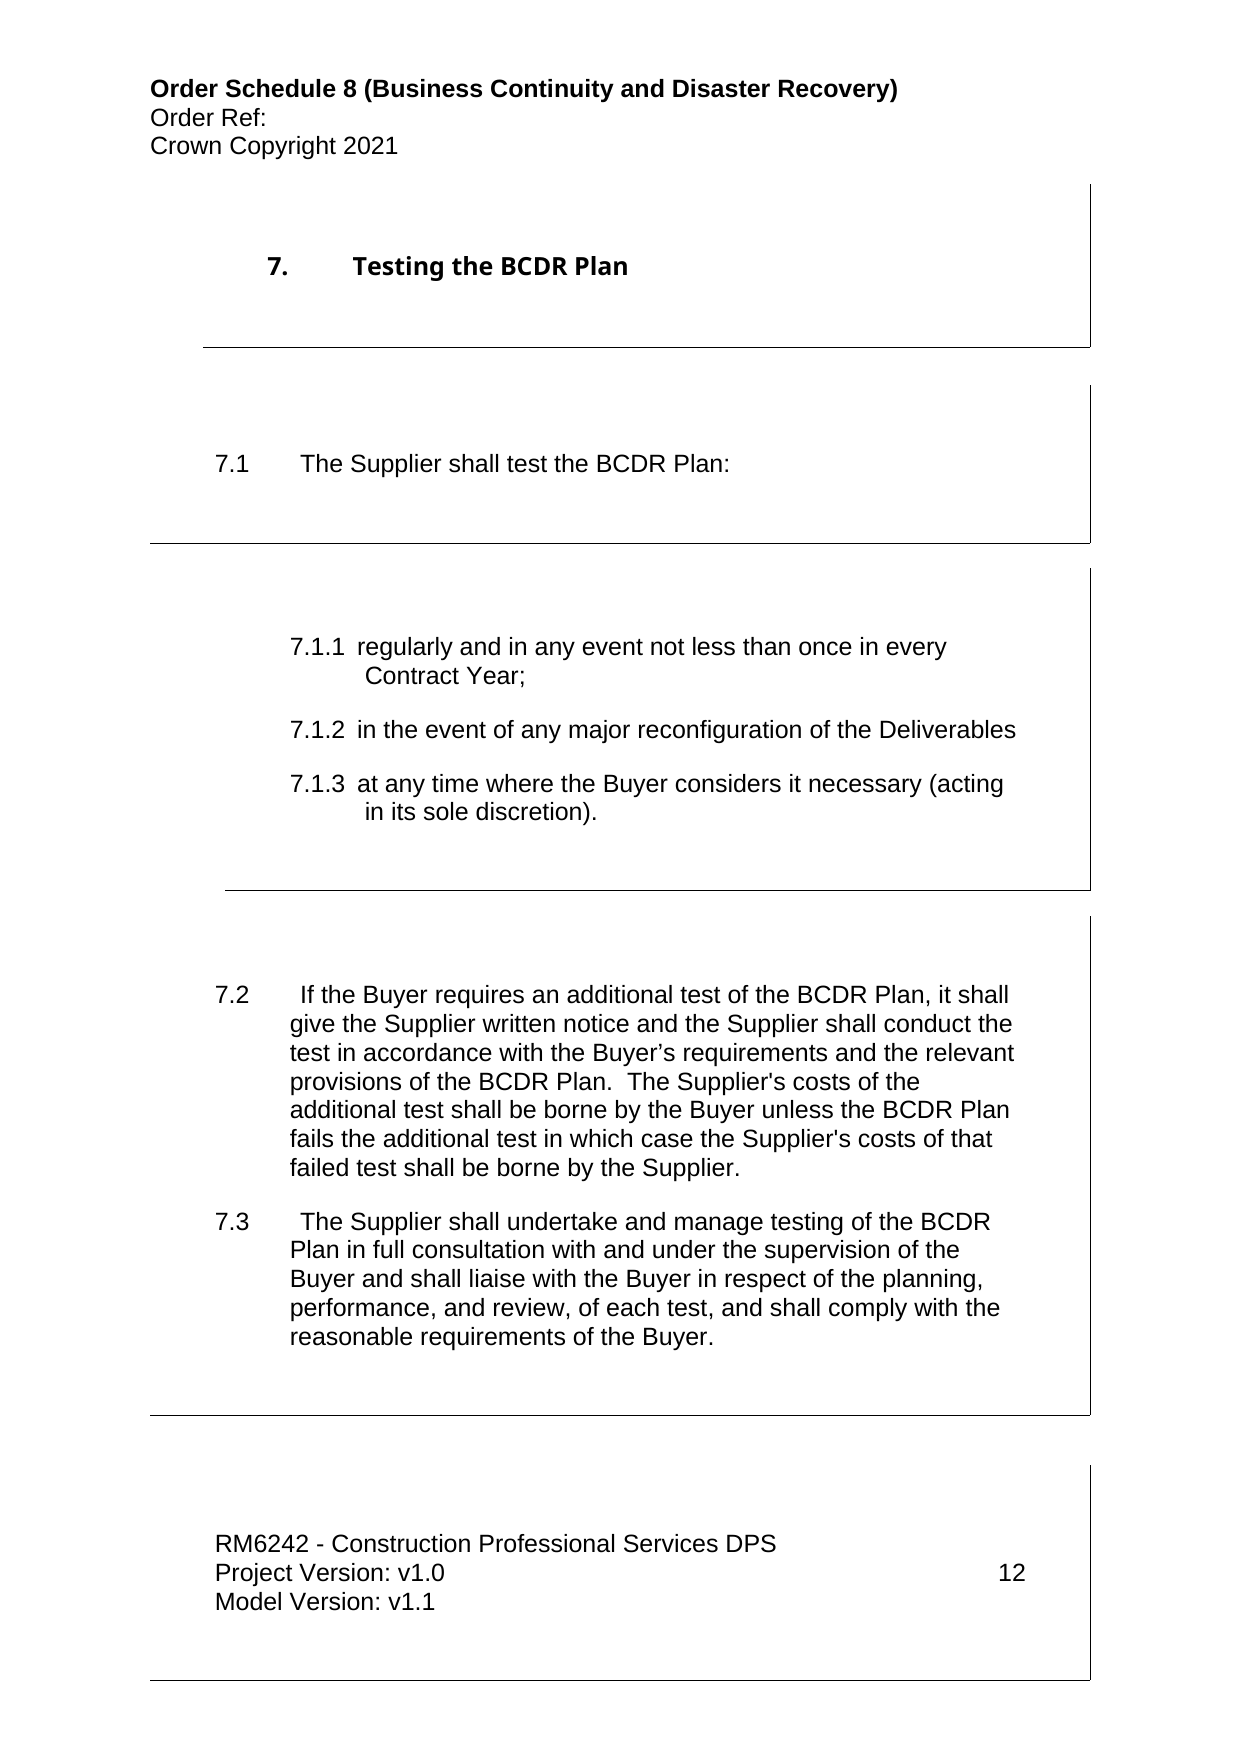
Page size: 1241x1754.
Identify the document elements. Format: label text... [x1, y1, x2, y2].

list in the event of any major reconfiguration of the Deliverables [225, 650, 1090, 704]
list Testing the BCDR Plan [202, 184, 1090, 347]
list at any time where the Buyer considers it necessary (acting in its sole discretion). [225, 704, 1090, 890]
list regularly and in any event not less than once in every Contract Year; [225, 568, 1090, 650]
list The Supplier shall test the BCDR Plan: [150, 385, 1090, 543]
list If the Buyer requires an additional test of the BCDR Plan, it shall give the Supplier written notice and the Supplier shall conduct the test in accordance with the Buyer’s requirements and the relevant provisions of the BCDR Plan. The Supplier's costs of the additional test shall be borne by the Buyer unless the BCDR Plan fails the additional test in which case the Supplier's costs of that failed test shall be borne by the Supplier. [150, 916, 1090, 1142]
list The Supplier shall undertake and manage testing of the BCDR Plan in full consultation with and under the supervision of the Buyer and shall liaise with the Buyer in respect of the planning, performance, and review, of each test, and shall comply with the reasonable requirements of the Buyer. [150, 1142, 1090, 1415]
